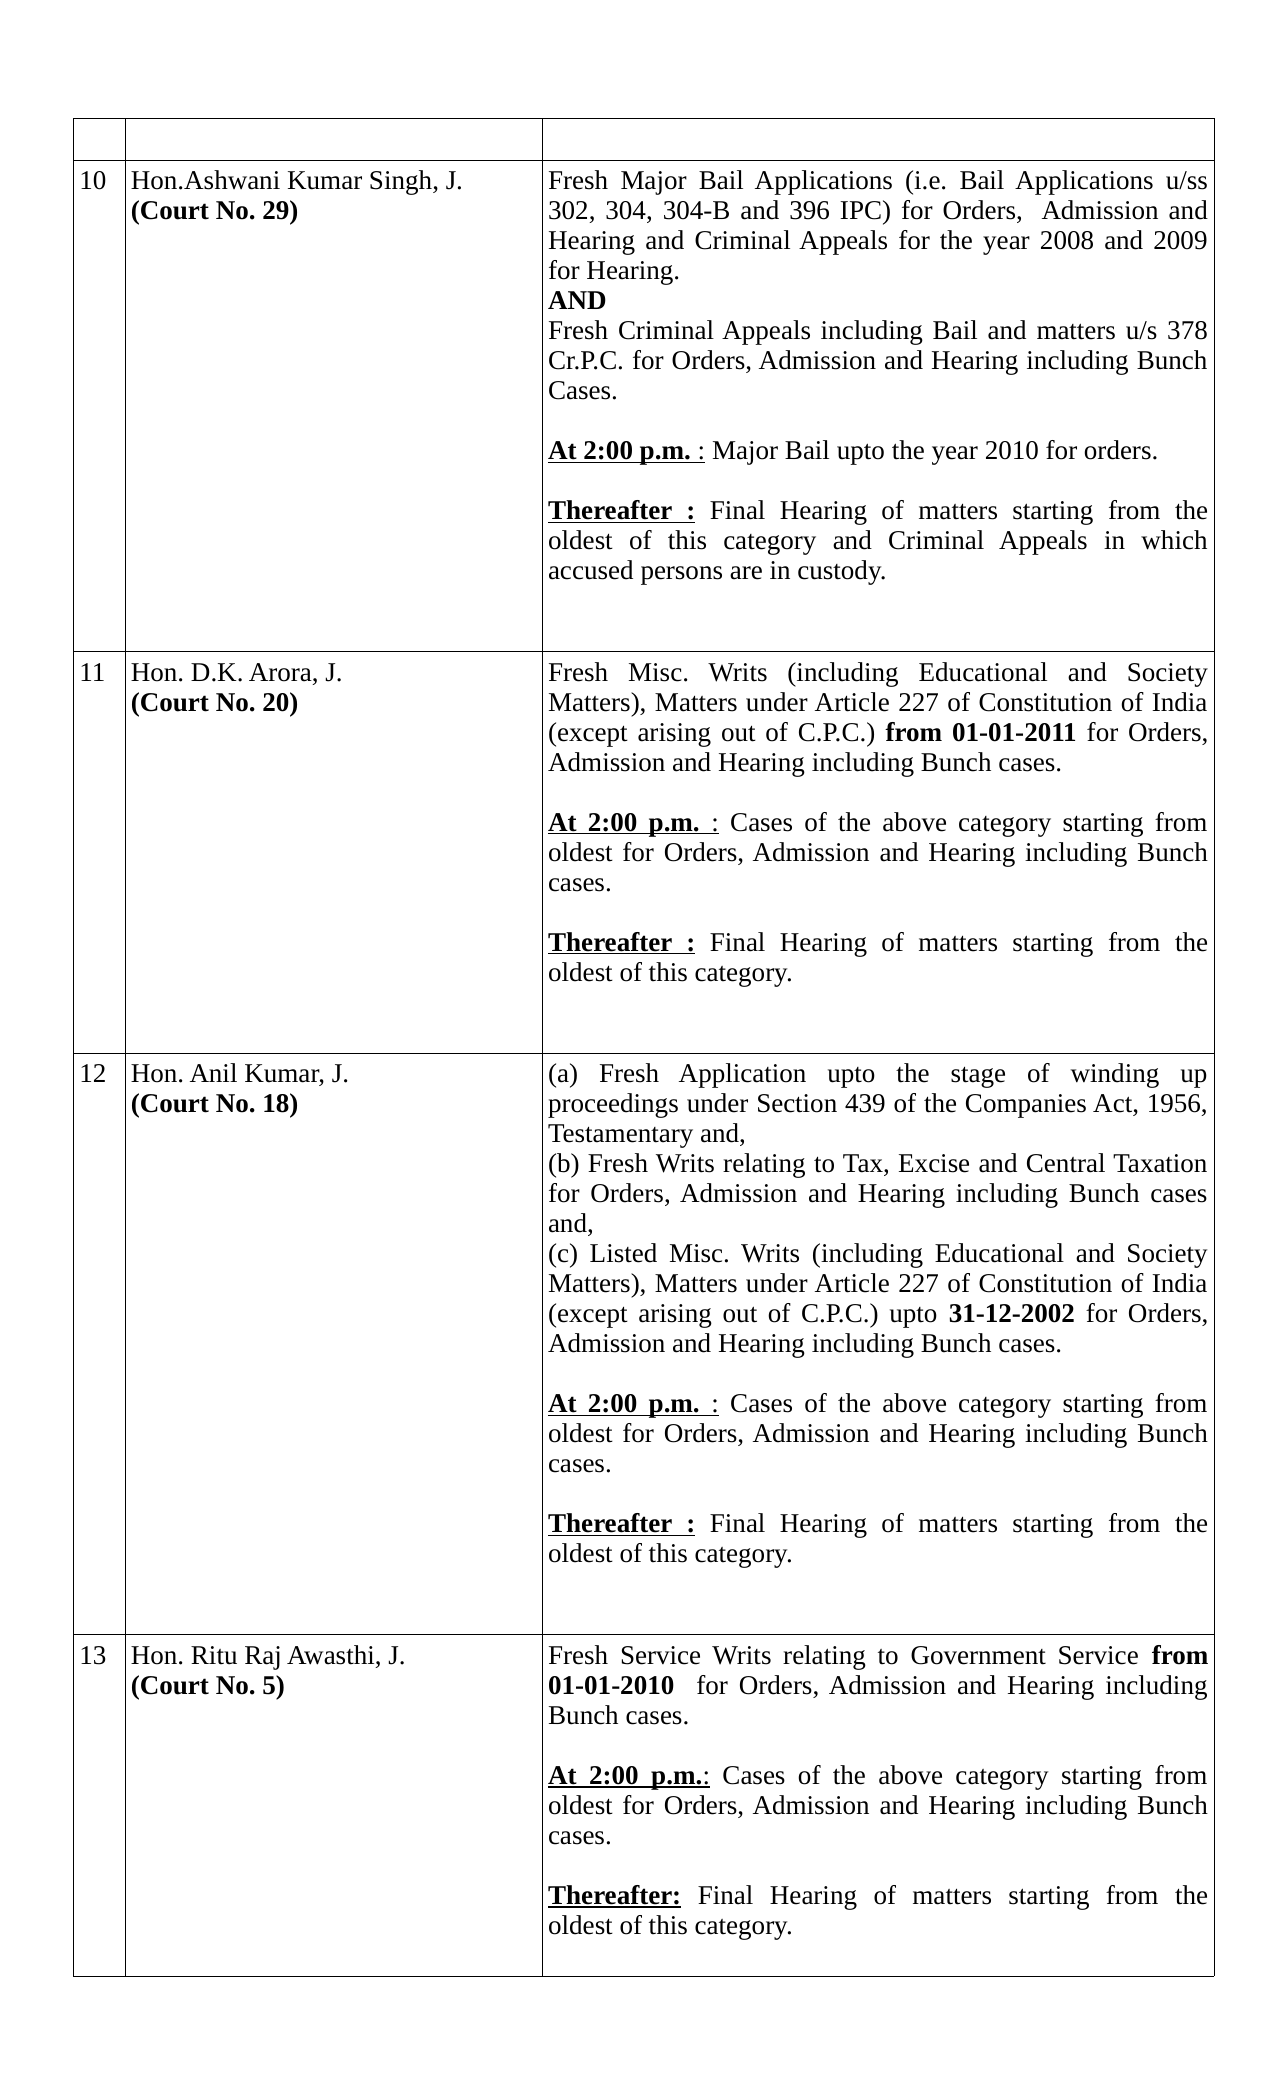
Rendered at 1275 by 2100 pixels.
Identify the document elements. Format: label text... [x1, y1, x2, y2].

table_cell Fresh Major Bail Applications (i.e. Bail Applications u/ss 302, 304, 304-B and 396 IPC) for Orders, Admission and Hearing and Criminal Appeals for the year 2008 and 2009 for Hearing. AND Fresh Criminal Appeals including Bail and matters u/s 378 Cr.P.C. for Orders, Admission and Hearing including Bunch Cases. At 2:00 p.m. : Major Bail upto the year 2010 for orders. Thereafter : Final Hearing of matters starting from the oldest of this category and Criminal Appeals in which accused persons are in custody. [543, 161, 1214, 651]
table_cell Fresh Service Writs relating to Government Service from 01-01-2010 for Orders, Admission and Hearing including Bunch cases. At 2:00 p.m.: Cases of the above category starting from oldest for Orders, Admission and Hearing including Bunch cases. Thereafter: Final Hearing of matters starting from the oldest of this category. [543, 1635, 1214, 1976]
table_cell Hon. Anil Kumar, J. (Court No. 18) [126, 1054, 542, 1634]
table_cell Fresh Misc. Writs (including Educational and Society Matters), Matters under Article 227 of Constitution of India (except arising out of C.P.C.) from 01-01-2011 for Orders, Admission and Hearing including Bunch cases. At 2:00 p.m. : Cases of the above category starting from oldest for Orders, Admission and Hearing including Bunch cases. Thereafter : Final Hearing of matters starting from the oldest of this category. [543, 652, 1214, 1053]
table_cell [543, 119, 1214, 160]
table_cell 13 [74, 1635, 125, 1976]
table_cell Hon. D.K. Arora, J. (Court No. 20) [126, 652, 542, 1053]
table_cell [74, 119, 125, 160]
table_cell 11 [74, 652, 125, 1053]
table_cell 10 [74, 161, 125, 651]
table_cell Hon. Ritu Raj Awasthi, J. (Court No. 5) [126, 1635, 542, 1976]
table_cell (a) Fresh Application upto the stage of winding up proceedings under Section 439 of the Companies Act, 1956, Testamentary and, (b) Fresh Writs relating to Tax, Excise and Central Taxation for Orders, Admission and Hearing including Bunch cases and, (c) Listed Misc. Writs (including Educational and Society Matters), Matters under Article 227 of Constitution of India (except arising out of C.P.C.) upto 31-12-2002 for Orders, Admission and Hearing including Bunch cases. At 2:00 p.m. : Cases of the above category starting from oldest for Orders, Admission and Hearing including Bunch cases. Thereafter : Final Hearing of matters starting from the oldest of this category. [543, 1054, 1214, 1634]
table_cell 12 [74, 1054, 125, 1634]
table_cell Hon.Ashwani Kumar Singh, J. (Court No. 29) [126, 161, 542, 651]
table_cell [126, 119, 542, 160]
